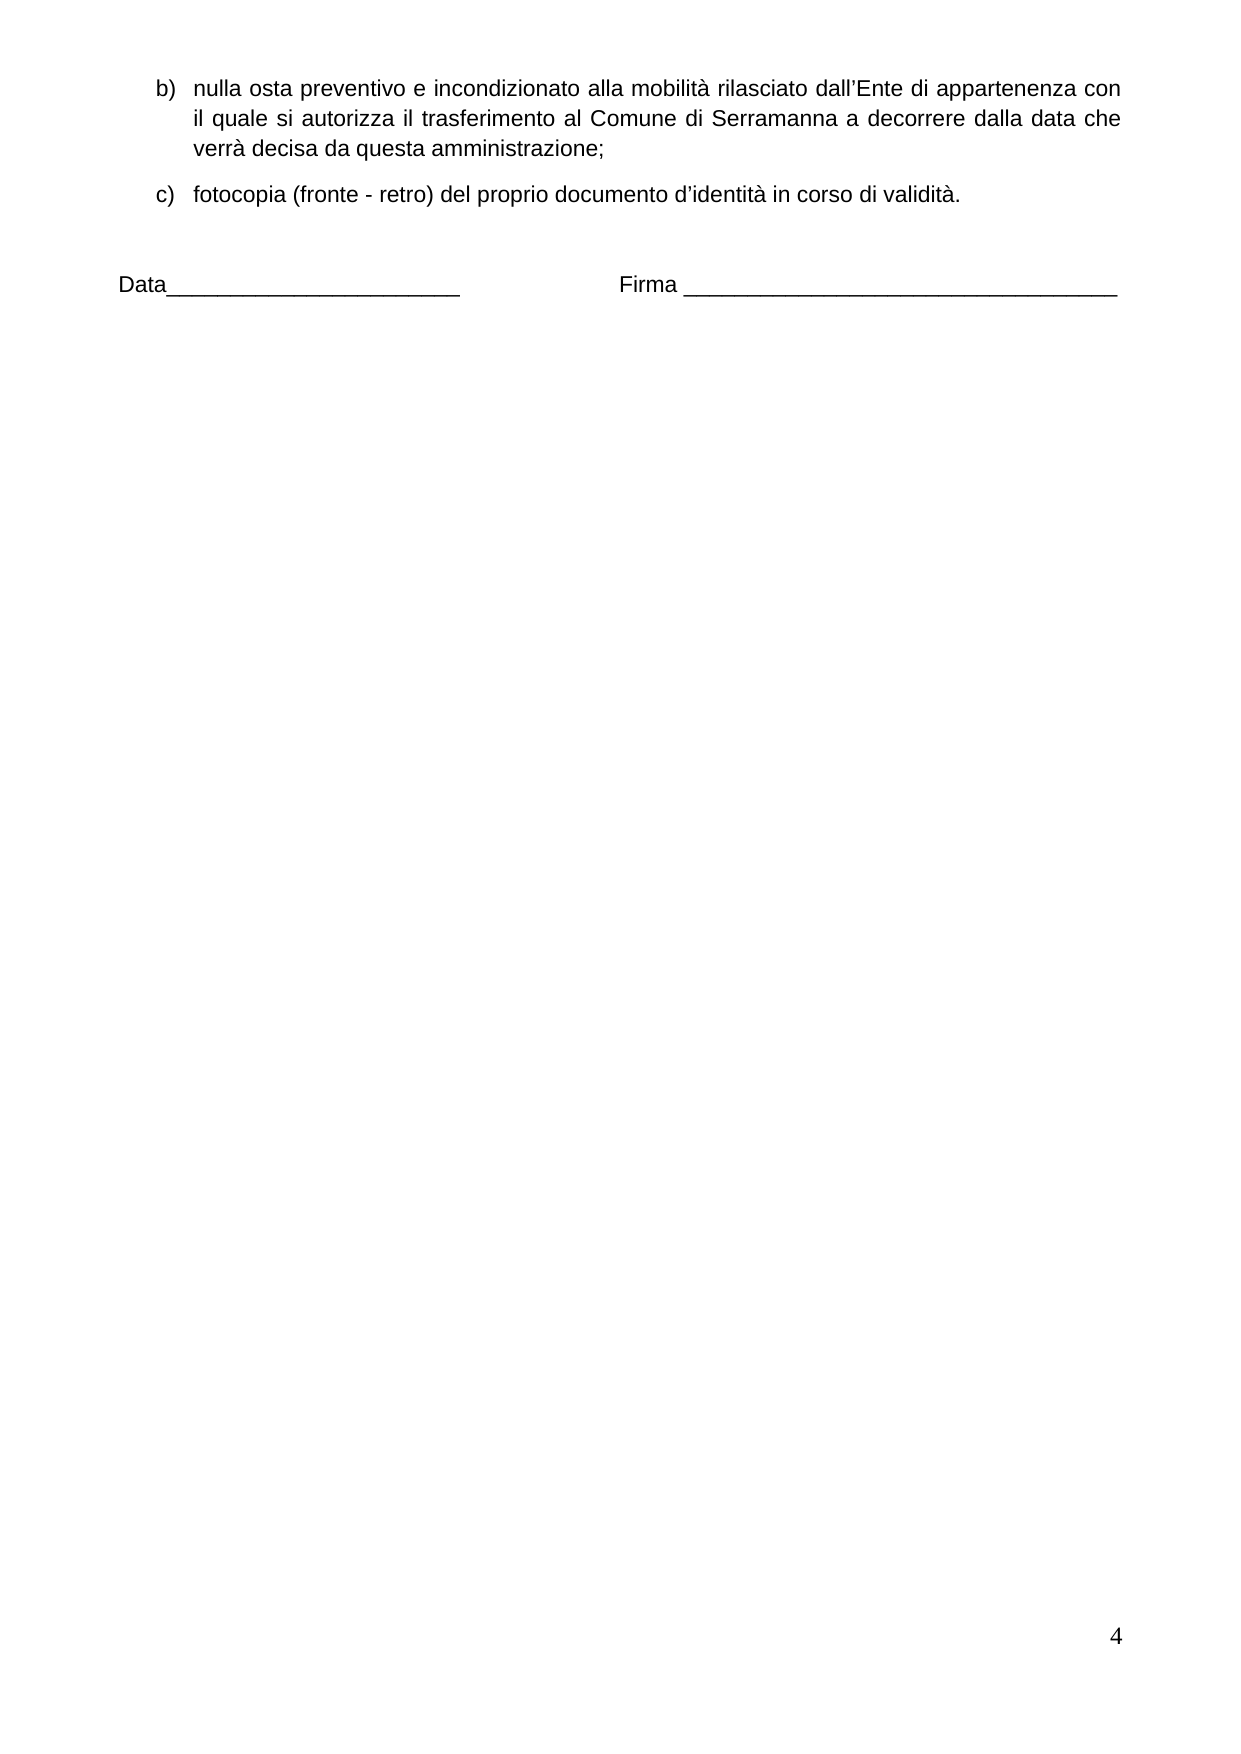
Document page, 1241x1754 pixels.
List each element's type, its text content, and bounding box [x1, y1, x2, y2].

text Data_______________________ Firma __________________________________ [118, 271, 1122, 297]
list nulla osta preventivo e incondizionato alla mobilità rilasciato dall’Ente di appartenenza con il quale si autorizza il trasferimento al Comune di Serramanna a decorrere dalla data che verrà decisa da questa amministrazione; [156, 75, 1122, 162]
list fotocopia (fronte - retro) del proprio documento d’identità in corso di validità. [156, 181, 1122, 207]
